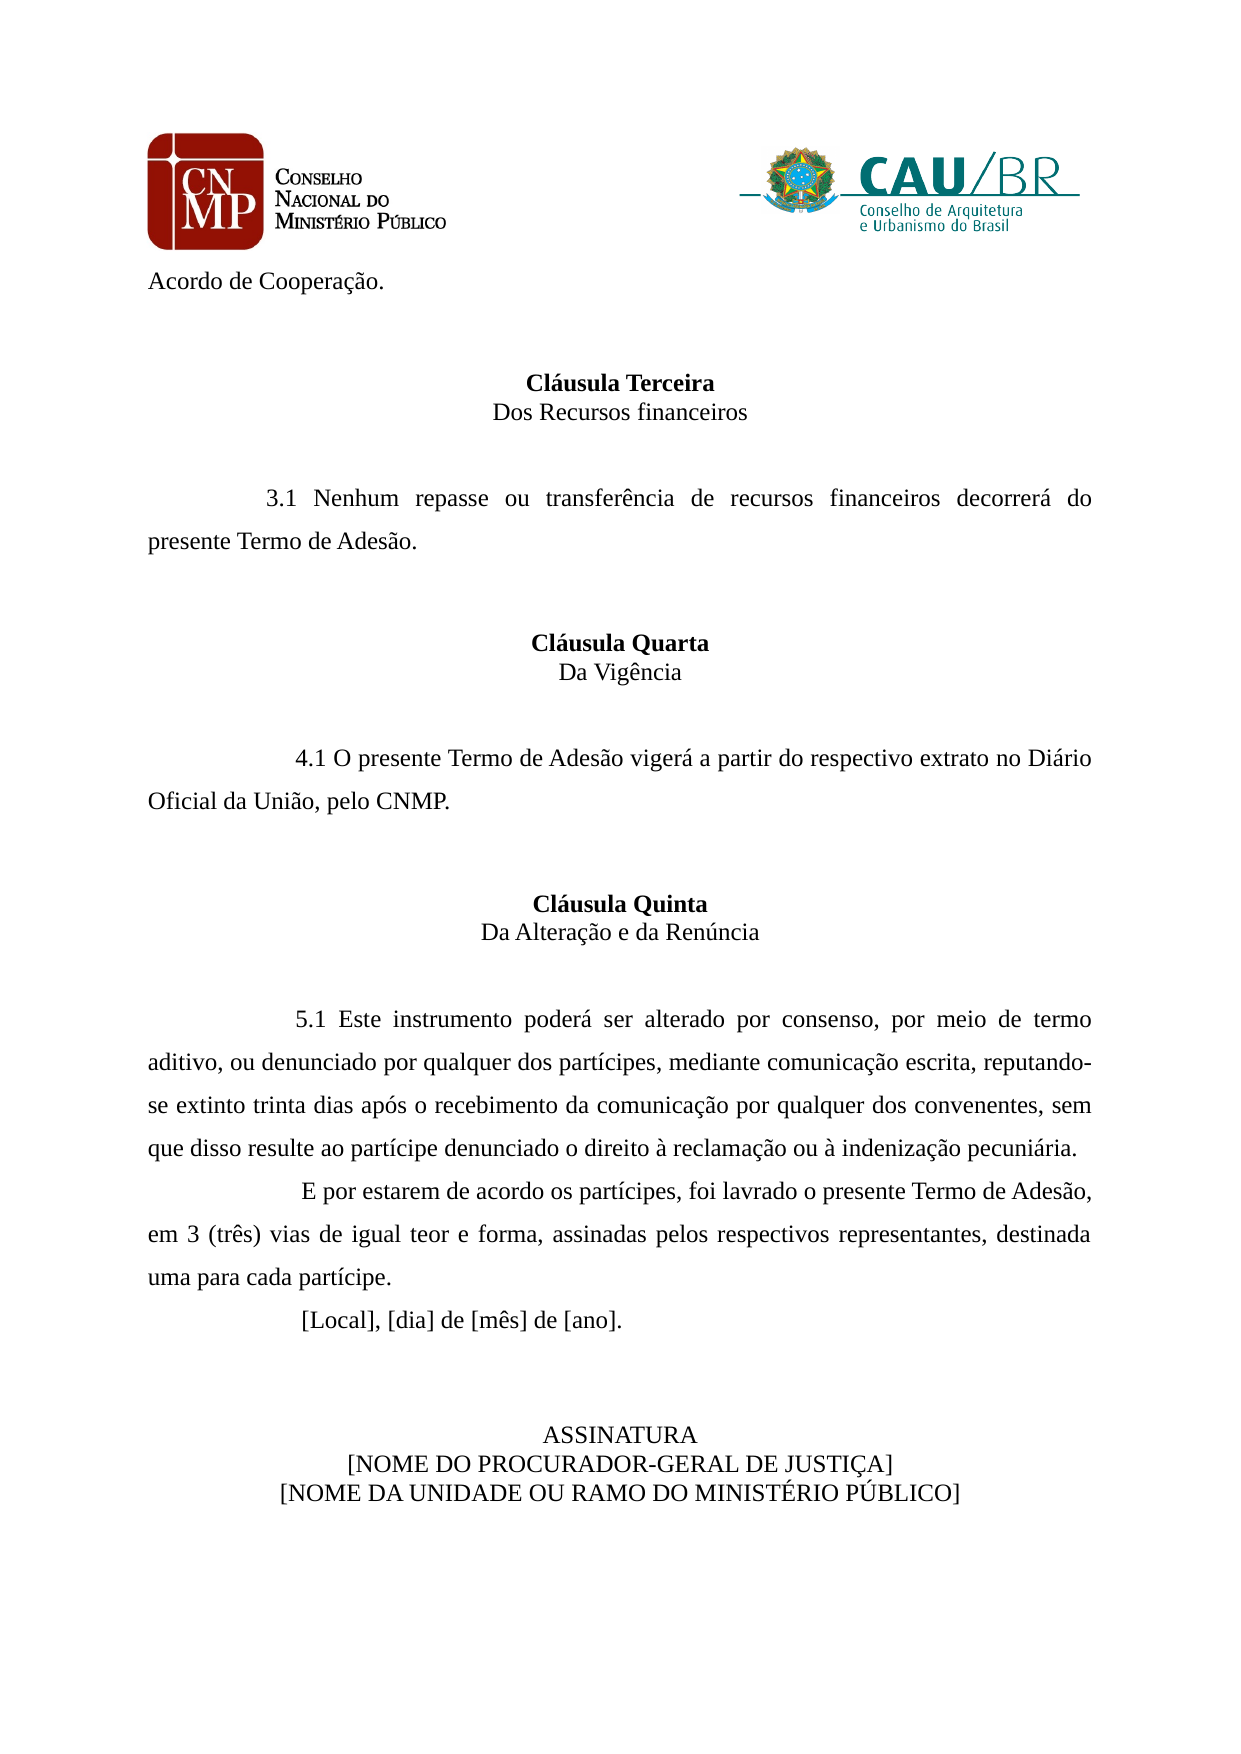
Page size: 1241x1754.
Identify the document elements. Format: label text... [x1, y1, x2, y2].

text Cláusula Quarta Da Vigência [148, 628, 1093, 686]
text ASSINATURA [148, 1421, 1093, 1449]
text [NOME DO PROCURADOR-GERAL DE JUSTIÇA] [148, 1449, 1093, 1478]
picture [146, 132, 448, 251]
text Cláusula Quinta Da Alteração e da Renúncia [148, 889, 1093, 946]
text E por estarem de acordo os partícipes, foi lavrado o presente Termo de Adesão, em 3 (três) vias de igual teor e forma, assinadas pelos respectivos representantes, destinada uma para cada partícipe. [148, 1176, 1093, 1291]
text Cláusula Terceira Dos Recursos financeiros [148, 368, 1093, 426]
text 5.1 Este instrumento poderá ser alterado por consenso, por meio de termo aditivo, ou denunciado por qualquer dos partícipes, mediante comunicação escrita, reputando-se extinto trinta dias após o recebimento da comunicação por qualquer dos convenentes, sem que disso resulte ao partícipe denunciado o direito à reclamação ou à indenização pecuniária. [148, 1004, 1093, 1162]
text Acordo de Cooperação. [148, 266, 1093, 294]
text 3.1 Nenhum repasse ou transferência de recursos financeiros decorrerá do presente Termo de Adesão. [148, 483, 1093, 555]
text [NOME DA UNIDADE OU RAMO DO MINISTÉRIO PÚBLICO] [148, 1478, 1093, 1507]
picture [727, 117, 1092, 261]
text 4.1 O presente Termo de Adesão vigerá a partir do respectivo extrato no Diário Oficial da União, pelo CNMP. [148, 743, 1093, 815]
text [Local], [dia] de [mês] de [ano]. [148, 1306, 1093, 1334]
